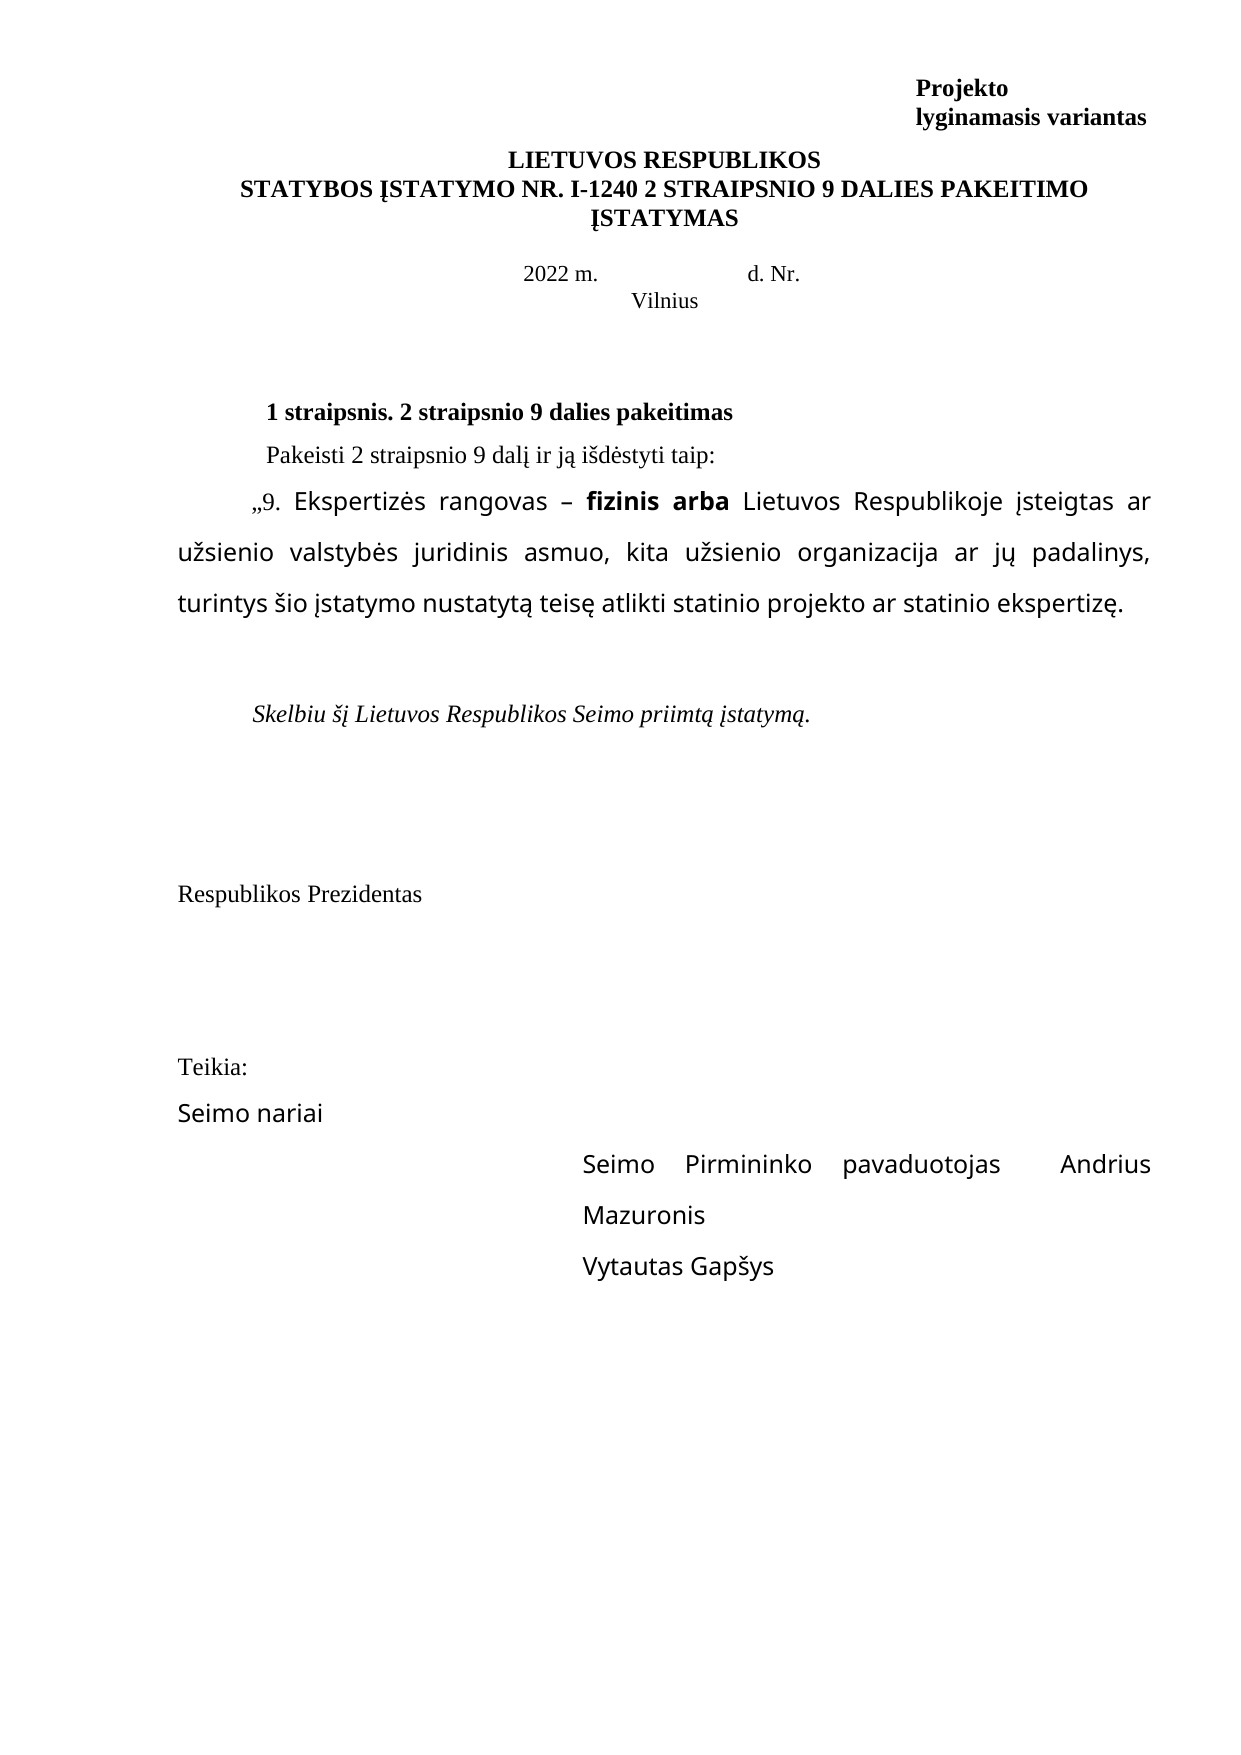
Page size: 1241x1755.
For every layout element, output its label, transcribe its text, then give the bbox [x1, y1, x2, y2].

text Seimo nariai [177, 1095, 1152, 1129]
text 1 straipsnis. 2 straipsnio 9 dalies pakeitimas [177, 397, 1152, 426]
text Vilnius [177, 287, 1152, 313]
text 2022 m. d. Nr. [177, 260, 1152, 287]
text Seimo Pirmininko pavaduotojas Andrius Mazuronis [582, 1146, 1152, 1231]
text Skelbiu šį Lietuvos Respublikos Seimo priimtą įstatymą. [177, 699, 1152, 728]
text ĮSTATYMAS [177, 203, 1152, 232]
text lyginamasis variantas [916, 102, 1152, 131]
text statybos įstatymo Nr. I-1240 2 straipsnio 9 dalies pakeitimo [177, 174, 1152, 203]
text LIETUVOS RESPUBLIKOS [177, 145, 1152, 174]
text Teikia: [177, 1052, 1152, 1081]
text Projekto [916, 73, 1152, 102]
text „9. Ekspertizės rangovas – fizinis arba Lietuvos Respublikoje įsteigtas ar užsienio valstybės juridinis asmuo, kita užsienio organizacija ar jų padalinys, turintys šio įstatymo nustatytą teisę atlikti statinio projekto ar statinio ekspertizę. [177, 483, 1152, 619]
text Vytautas Gapšys [582, 1248, 1152, 1282]
text Pakeisti 2 straipsnio 9 dalį ir ją išdėstyti taip: [177, 440, 1152, 469]
text Respublikos Prezidentas [177, 879, 1152, 908]
